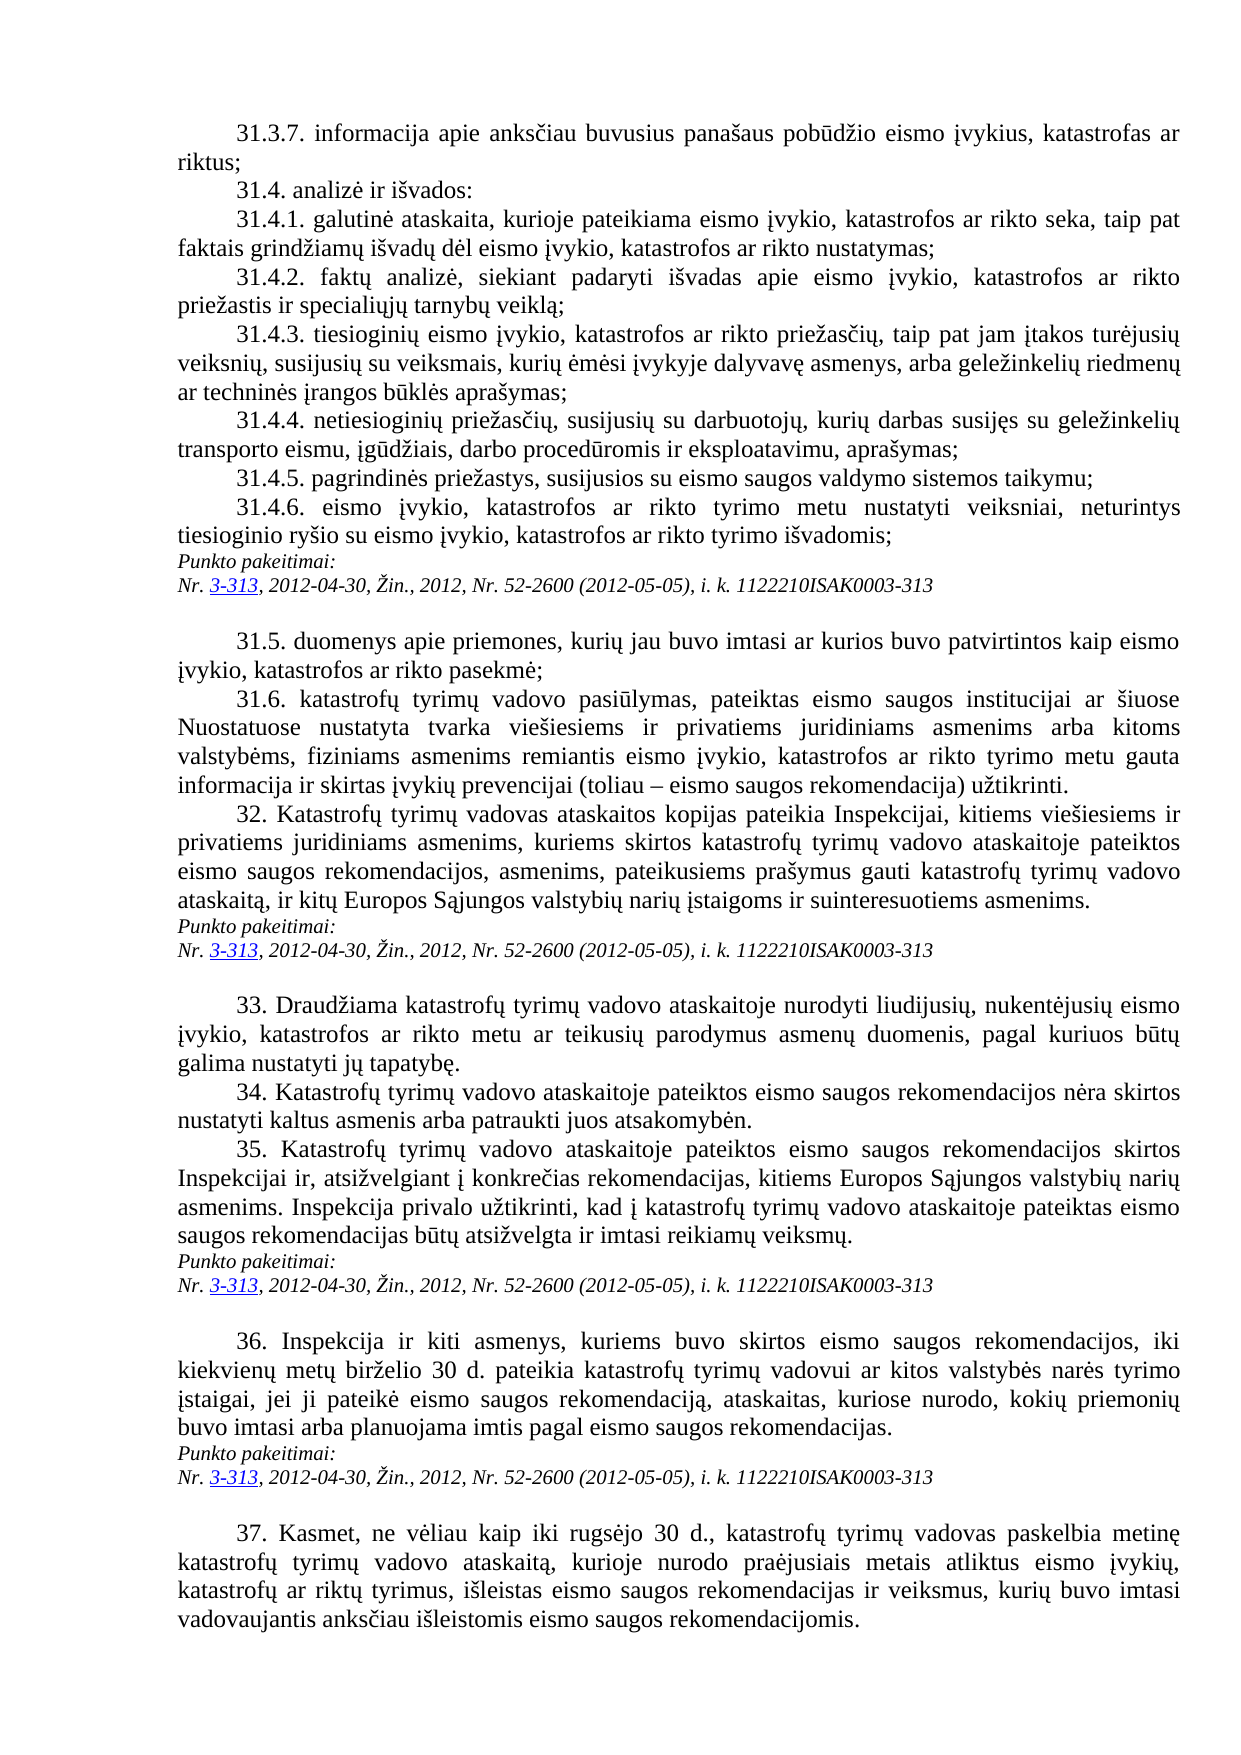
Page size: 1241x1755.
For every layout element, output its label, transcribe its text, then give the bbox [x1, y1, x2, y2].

text 37. Kasmet, ne vėliau kaip iki rugsėjo 30 d., katastrofų tyrimų vadovas paskelbia metinę katastrofų tyrimų vadovo ataskaitą, kurioje nurodo praėjusiais metais atliktus eismo įvykių, katastrofų ar riktų tyrimus, išleistas eismo saugos rekomendacijas ir veiksmus, kurių buvo imtasi vadovaujantis anksčiau išleistomis eismo saugos rekomendacijomis. [177, 1518, 1181, 1633]
text Punkto pakeitimai: [177, 1249, 1181, 1273]
text Punkto pakeitimai: [177, 549, 1181, 573]
text 31.5. duomenys apie priemones, kurių jau buvo imtasi ar kurios buvo patvirtintos kaip eismo įvykio, katastrofos ar rikto pasekmė; [177, 626, 1181, 684]
text 32. Katastrofų tyrimų vadovas ataskaitos kopijas pateikia Inspekcijai, kitiems viešiesiems ir privatiems juridiniams asmenims, kuriems skirtos katastrofų tyrimų vadovo ataskaitoje pateiktos eismo saugos rekomendacijos, asmenims, pateikusiems prašymus gauti katastrofų tyrimų vadovo ataskaitą, ir kitų Europos Sąjungos valstybių narių įstaigoms ir suinteresuotiems asmenims. [177, 799, 1181, 914]
text 31.4.5. pagrindinės priežastys, susijusios su eismo saugos valdymo sistemos taikymu; [177, 463, 1181, 492]
text 31.4.3. tiesioginių eismo įvykio, katastrofos ar rikto priežasčių, taip pat jam įtakos turėjusių veiksnių, susijusių su veiksmais, kurių ėmėsi įvykyje dalyvavę asmenys, arba geležinkelių riedmenų ar techninės įrangos būklės aprašymas; [177, 319, 1181, 406]
text 36. Inspekcija ir kiti asmenys, kuriems buvo skirtos eismo saugos rekomendacijos, iki kiekvienų metų birželio 30 d. pateikia katastrofų tyrimų vadovui ar kitos valstybės narės tyrimo įstaigai, jei ji pateikė eismo saugos rekomendaciją, ataskaitas, kuriose nurodo, kokių priemonių buvo imtasi arba planuojama imtis pagal eismo saugos rekomendacijas. [177, 1326, 1181, 1441]
text 31.4.2. faktų analizė, siekiant padaryti išvadas apie eismo įvykio, katastrofos ar rikto priežastis ir specialiųjų tarnybų veiklą; [177, 262, 1181, 319]
text 31.4.1. galutinė ataskaita, kurioje pateikiama eismo įvykio, katastrofos ar rikto seka, taip pat faktais grindžiamų išvadų dėl eismo įvykio, katastrofos ar rikto nustatymas; [177, 204, 1181, 262]
text 33. Draudžiama katastrofų tyrimų vadovo ataskaitoje nurodyti liudijusių, nukentėjusių eismo įvykio, katastrofos ar rikto metu ar teikusių parodymus asmenų duomenis, pagal kuriuos būtų galima nustatyti jų tapatybę. [177, 991, 1181, 1077]
text 31.3.7. informacija apie anksčiau buvusius panašaus pobūdžio eismo įvykius, katastrofas ar riktus; [177, 118, 1181, 176]
text 31.4.6. eismo įvykio, katastrofos ar rikto tyrimo metu nustatyti veiksniai, neturintys tiesioginio ryšio su eismo įvykio, katastrofos ar rikto tyrimo išvadomis; [177, 492, 1181, 549]
text 31.4. analizė ir išvados: [177, 176, 1181, 204]
text Nr. 3-313, 2012-04-30, Žin., 2012, Nr. 52-2600 (2012-05-05), i. k. 1122210ISAK0003-313 [177, 1465, 1181, 1489]
text 31.4.4. netiesioginių priežasčių, susijusių su darbuotojų, kurių darbas susijęs su geležinkelių transporto eismu, įgūdžiais, darbo procedūromis ir eksploatavimu, aprašymas; [177, 406, 1181, 463]
text Punkto pakeitimai: [177, 914, 1181, 938]
text 34. Katastrofų tyrimų vadovo ataskaitoje pateiktos eismo saugos rekomendacijos nėra skirtos nustatyti kaltus asmenis arba patraukti juos atsakomybėn. [177, 1077, 1181, 1134]
text 35. Katastrofų tyrimų vadovo ataskaitoje pateiktos eismo saugos rekomendacijos skirtos Inspekcijai ir, atsižvelgiant į konkrečias rekomendacijas, kitiems Europos Sąjungos valstybių narių asmenims. Inspekcija privalo užtikrinti, kad į katastrofų tyrimų vadovo ataskaitoje pateiktas eismo saugos rekomendacijas būtų atsižvelgta ir imtasi reikiamų veiksmų. [177, 1134, 1181, 1249]
text Punkto pakeitimai: [177, 1441, 1181, 1465]
text Nr. 3-313, 2012-04-30, Žin., 2012, Nr. 52-2600 (2012-05-05), i. k. 1122210ISAK0003-313 [177, 938, 1181, 962]
text Nr. 3-313, 2012-04-30, Žin., 2012, Nr. 52-2600 (2012-05-05), i. k. 1122210ISAK0003-313 [177, 573, 1181, 597]
text Nr. 3-313, 2012-04-30, Žin., 2012, Nr. 52-2600 (2012-05-05), i. k. 1122210ISAK0003-313 [177, 1273, 1181, 1297]
text 31.6. katastrofų tyrimų vadovo pasiūlymas, pateiktas eismo saugos institucijai ar šiuose Nuostatuose nustatyta tvarka viešiesiems ir privatiems juridiniams asmenims arba kitoms valstybėms, fiziniams asmenims remiantis eismo įvykio, katastrofos ar rikto tyrimo metu gauta informacija ir skirtas įvykių prevencijai (toliau – eismo saugos rekomendacija) užtikrinti. [177, 684, 1181, 799]
